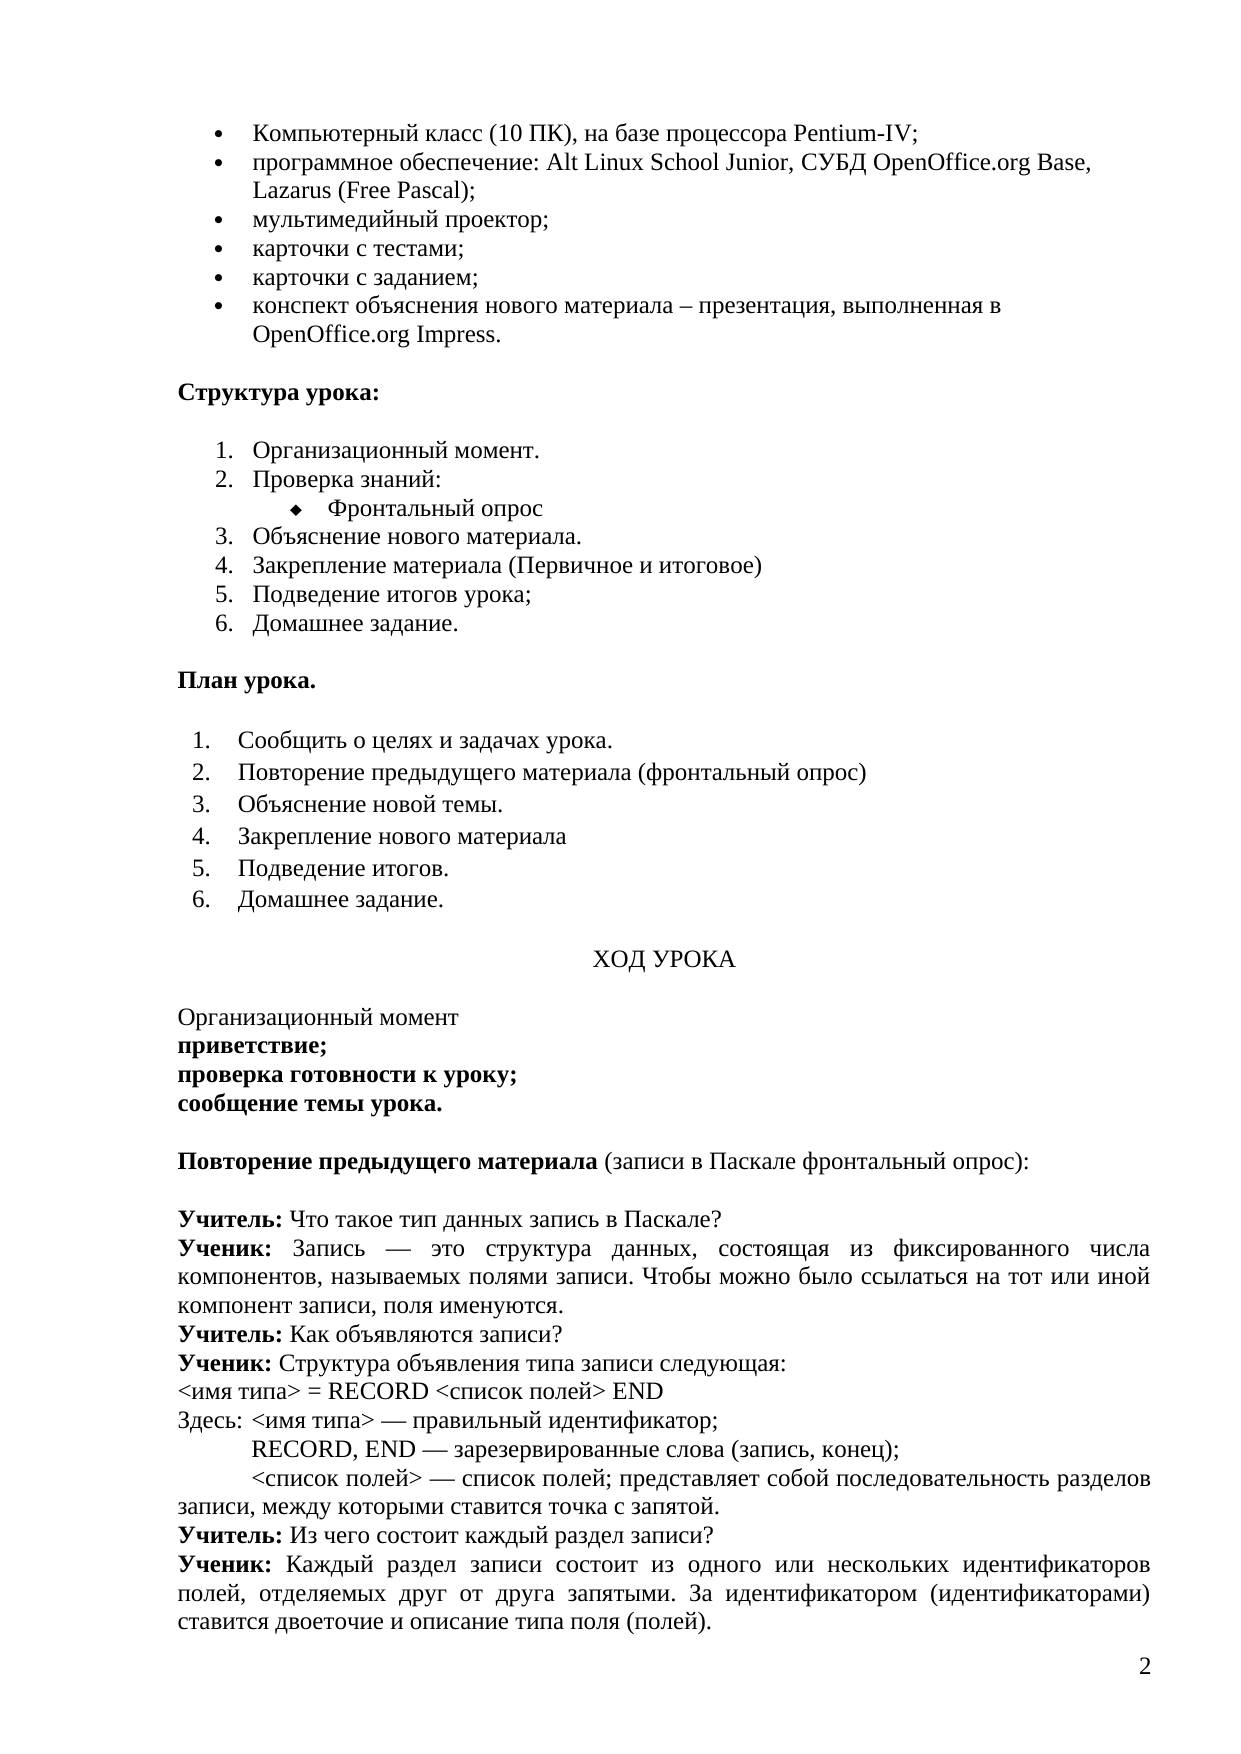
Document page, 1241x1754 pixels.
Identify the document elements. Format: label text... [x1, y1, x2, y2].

table_cell [1034, 883, 1156, 915]
table_cell Повторение предыдущего материала (фронтальный опрос) [236, 755, 1033, 787]
text План урока. [177, 666, 1152, 694]
text <имя типа> = RECORD <список полей> END [177, 1376, 1152, 1405]
text приветствие; [177, 1031, 1152, 1059]
text <список полей> — список полей; представляет собой последовательность разделов записи, между которыми ставится точка с запятой. [177, 1463, 1152, 1520]
table_cell Домашнее задание. [236, 883, 1033, 915]
text Учитель: Как объявляются записи? [177, 1319, 1152, 1348]
list мультимедийный проектор; [215, 204, 1152, 233]
list конспект объяснения нового материала – презентация, выполненная в OpenOffice.org Impress. [215, 291, 1152, 348]
list Компьютерный класс (10 ПК), на базе процессора Pentium-IV; [215, 118, 1152, 147]
table_cell Объяснение новой темы. [236, 787, 1033, 819]
text Учитель: Из чего состоит каждый раздел записи? [177, 1520, 1152, 1549]
text Ученик: Запись — это структура данных, состоящая из фиксированного числа компонентов, называемых полями записи. Чтобы можно было ссылаться на тот или иной компонент записи, поля именуются. [177, 1233, 1152, 1319]
table_cell [173, 883, 236, 915]
table_cell [1034, 819, 1156, 851]
table_header [173, 724, 236, 755]
text проверка готовности к уроку; [177, 1059, 1152, 1088]
list Фронтальный опрос [290, 493, 1152, 521]
table_cell [1034, 787, 1156, 819]
table_cell [173, 851, 236, 883]
list карточки с заданием; [215, 262, 1152, 291]
table_header Сообщить о целях и задачах урока. [236, 724, 1033, 755]
table_cell [173, 755, 236, 787]
list Проверка знаний: [215, 464, 1152, 493]
table_cell Закрепление нового материала [236, 819, 1033, 851]
table_cell [173, 787, 236, 819]
table_cell [1034, 851, 1156, 883]
text ХОД УРОКА [177, 944, 1152, 973]
text Учитель: Что такое тип данных запись в Паскале? [177, 1204, 1152, 1233]
list Домашнее задание. [215, 608, 1152, 636]
text Структура урока: [177, 377, 1152, 406]
table_cell [173, 819, 236, 851]
list карточки с тестами; [215, 233, 1152, 262]
text RECORD, END — зарезервированные слова (запись, конец); [177, 1434, 1152, 1463]
text Ученик: Структура объявления типа записи следующая: [177, 1348, 1152, 1376]
list Закрепление материала (Первичное и итоговое) [215, 550, 1152, 579]
list Объяснение нового материала. [215, 521, 1152, 550]
text Здесь: <имя типа> — правильный идентификатор; [177, 1405, 1152, 1434]
table_cell [1034, 755, 1156, 787]
table_header [1034, 724, 1156, 755]
list Подведение итогов урока; [215, 579, 1152, 608]
list программное обеспечение: Alt Linux School Junior, СУБД OpenOffice.org Base, Lazarus (Free Pascal); [215, 147, 1152, 204]
text Организационный момент [177, 1002, 1152, 1031]
table_cell Подведение итогов. [236, 851, 1033, 883]
text сообщение темы урока. [177, 1088, 1152, 1117]
text Повторение предыдущего материала (записи в Паскале фронтальный опрос): [177, 1146, 1152, 1175]
text Ученик: Каждый раздел записи состоит из одного или нескольких идентификаторов полей, отделяемых друг от друга запятыми. За идентификатором (идентификаторами) ставится двоеточие и описание типа поля (полей). [177, 1549, 1152, 1635]
list Организационный момент. [215, 435, 1152, 464]
